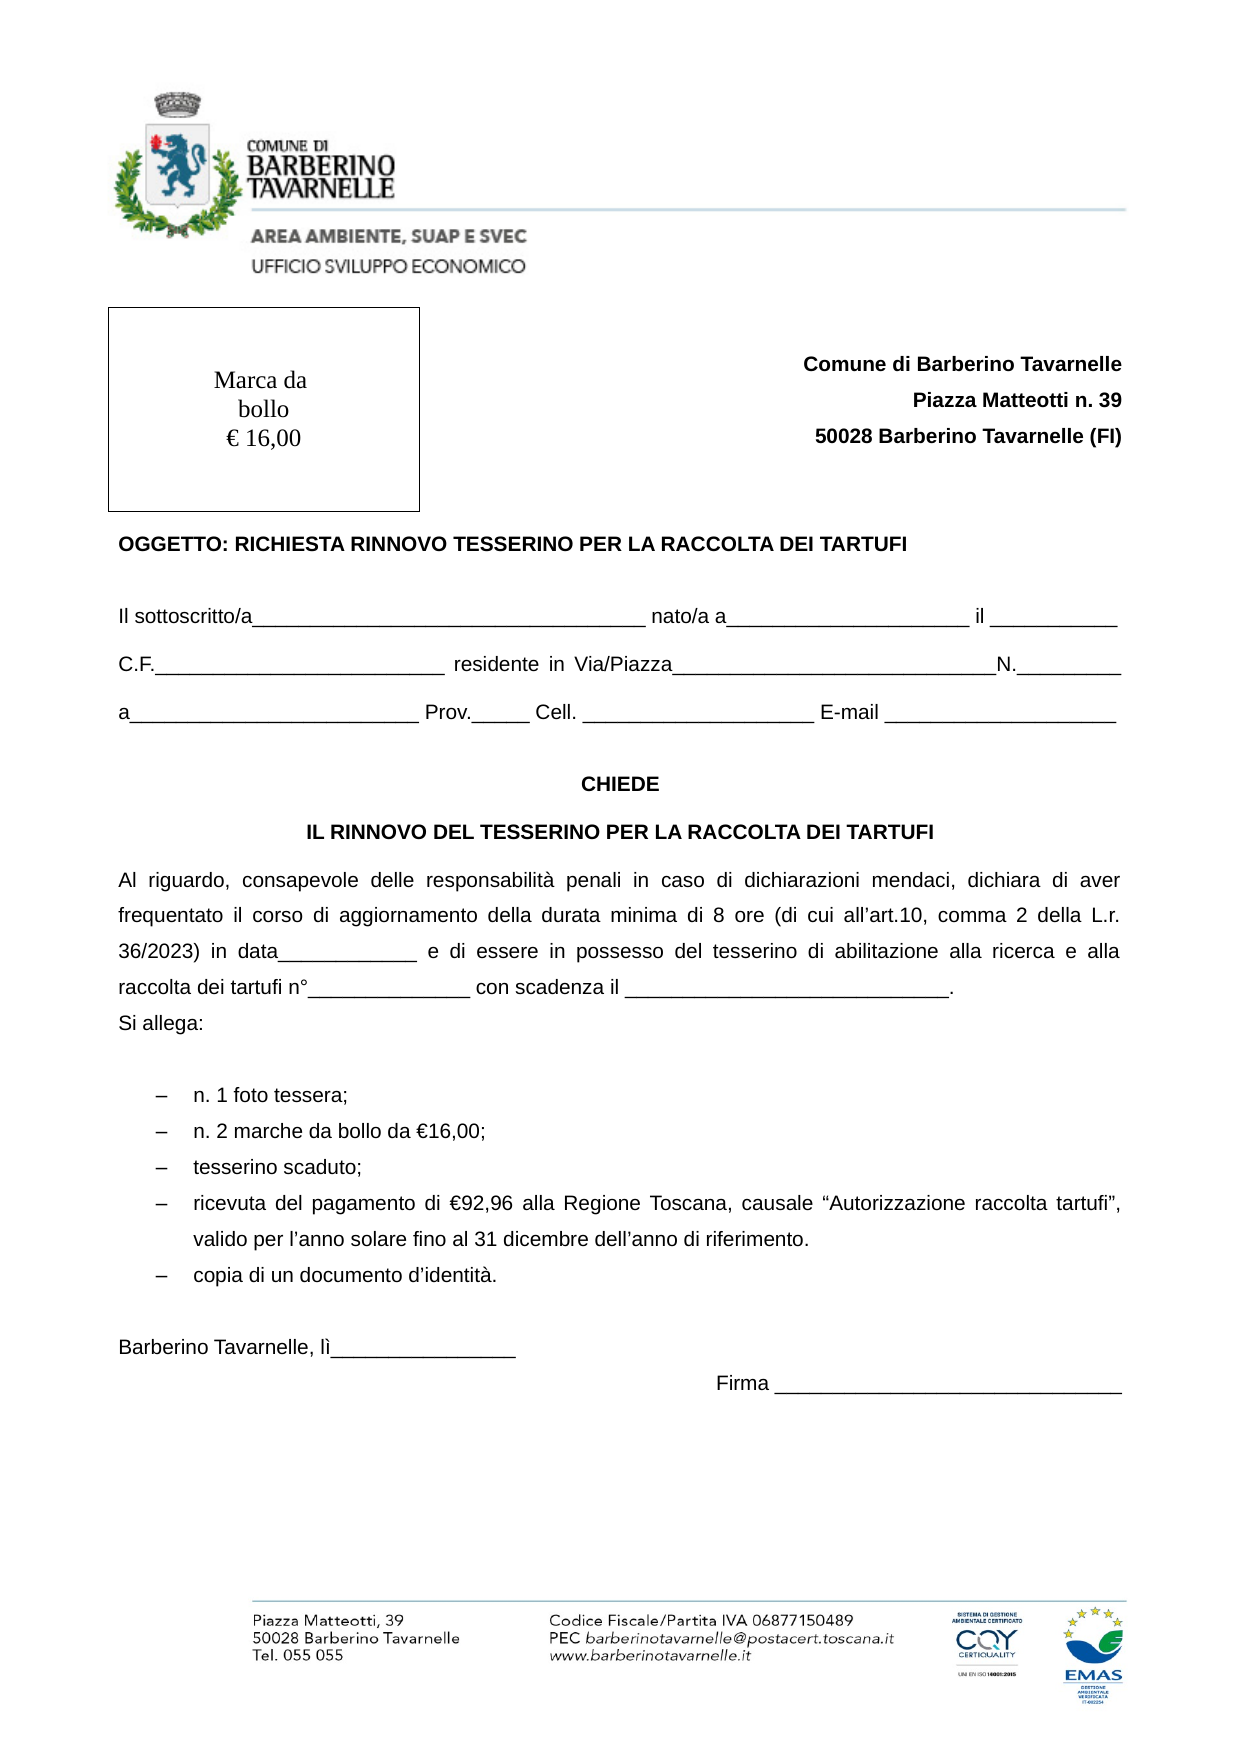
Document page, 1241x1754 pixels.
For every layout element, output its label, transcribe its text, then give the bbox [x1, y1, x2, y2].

text Piazza Matteotti n. 39 [420, 388, 1122, 412]
list ricevuta del pagamento di €92,96 alla Regione Toscana, causale “Autorizzazione raccolta tartufi”, valido per l’anno solare fino al 31 dicembre dell’anno di riferimento. [156, 1191, 1122, 1251]
list n. 1 foto tessera; [156, 1083, 1122, 1107]
list Firma ______________________________ [41, 1371, 1122, 1395]
text 50028 Barberino Tavarnelle (FI) [420, 424, 1122, 448]
text Il sottoscritto/a__________________________________ nato/a a_____________________ il ___________ [118, 604, 1122, 628]
picture [109, 308, 419, 341]
picture [0, 0, 1241, 341]
list tesserino scaduto; [156, 1155, 1122, 1179]
text IL RINNOVO DEL TESSERINO PER LA RACCOLTA DEI TARTUFI [118, 819, 1122, 843]
text Comune di Barberino Tavarnelle [420, 341, 1122, 376]
text Piazza Matteotti n. 39 [118, 388, 419, 412]
text OGGETTO: RICHIESTA RINNOVO TESSERINO PER LA RACCOLTA DEI TARTUFI [118, 532, 1122, 556]
text CHIEDE [118, 772, 1122, 796]
list Barberino Tavarnelle, lì________________ [41, 1335, 1122, 1359]
text [118, 341, 419, 376]
picture [0, 1578, 1241, 1754]
list n. 2 marche da bollo da €16,00; [156, 1119, 1122, 1143]
text Al riguardo, consapevole delle responsabilità penali in caso di dichiarazioni mendaci, dichiara di aver frequentato il corso di aggiornamento della durata minima di 8 ore (di cui all’art.10, comma 2 della L.r. 36/2023) in data____________ e di essere in possesso del tesserino di abilitazione alla ricerca e alla raccolta dei tartufi n°______________ con scadenza il ____________________________. [118, 867, 1122, 999]
list copia di un documento d’identità. [156, 1263, 1122, 1287]
text C.F._________________________ residente in Via/Piazza____________________________N._________ a_________________________ Prov._____ Cell. ____________________ E-mail ____________________ [118, 652, 1122, 724]
text 50028 Barberino Tavarnelle (FI) [118, 424, 419, 448]
text Si allega: [118, 1011, 1122, 1035]
